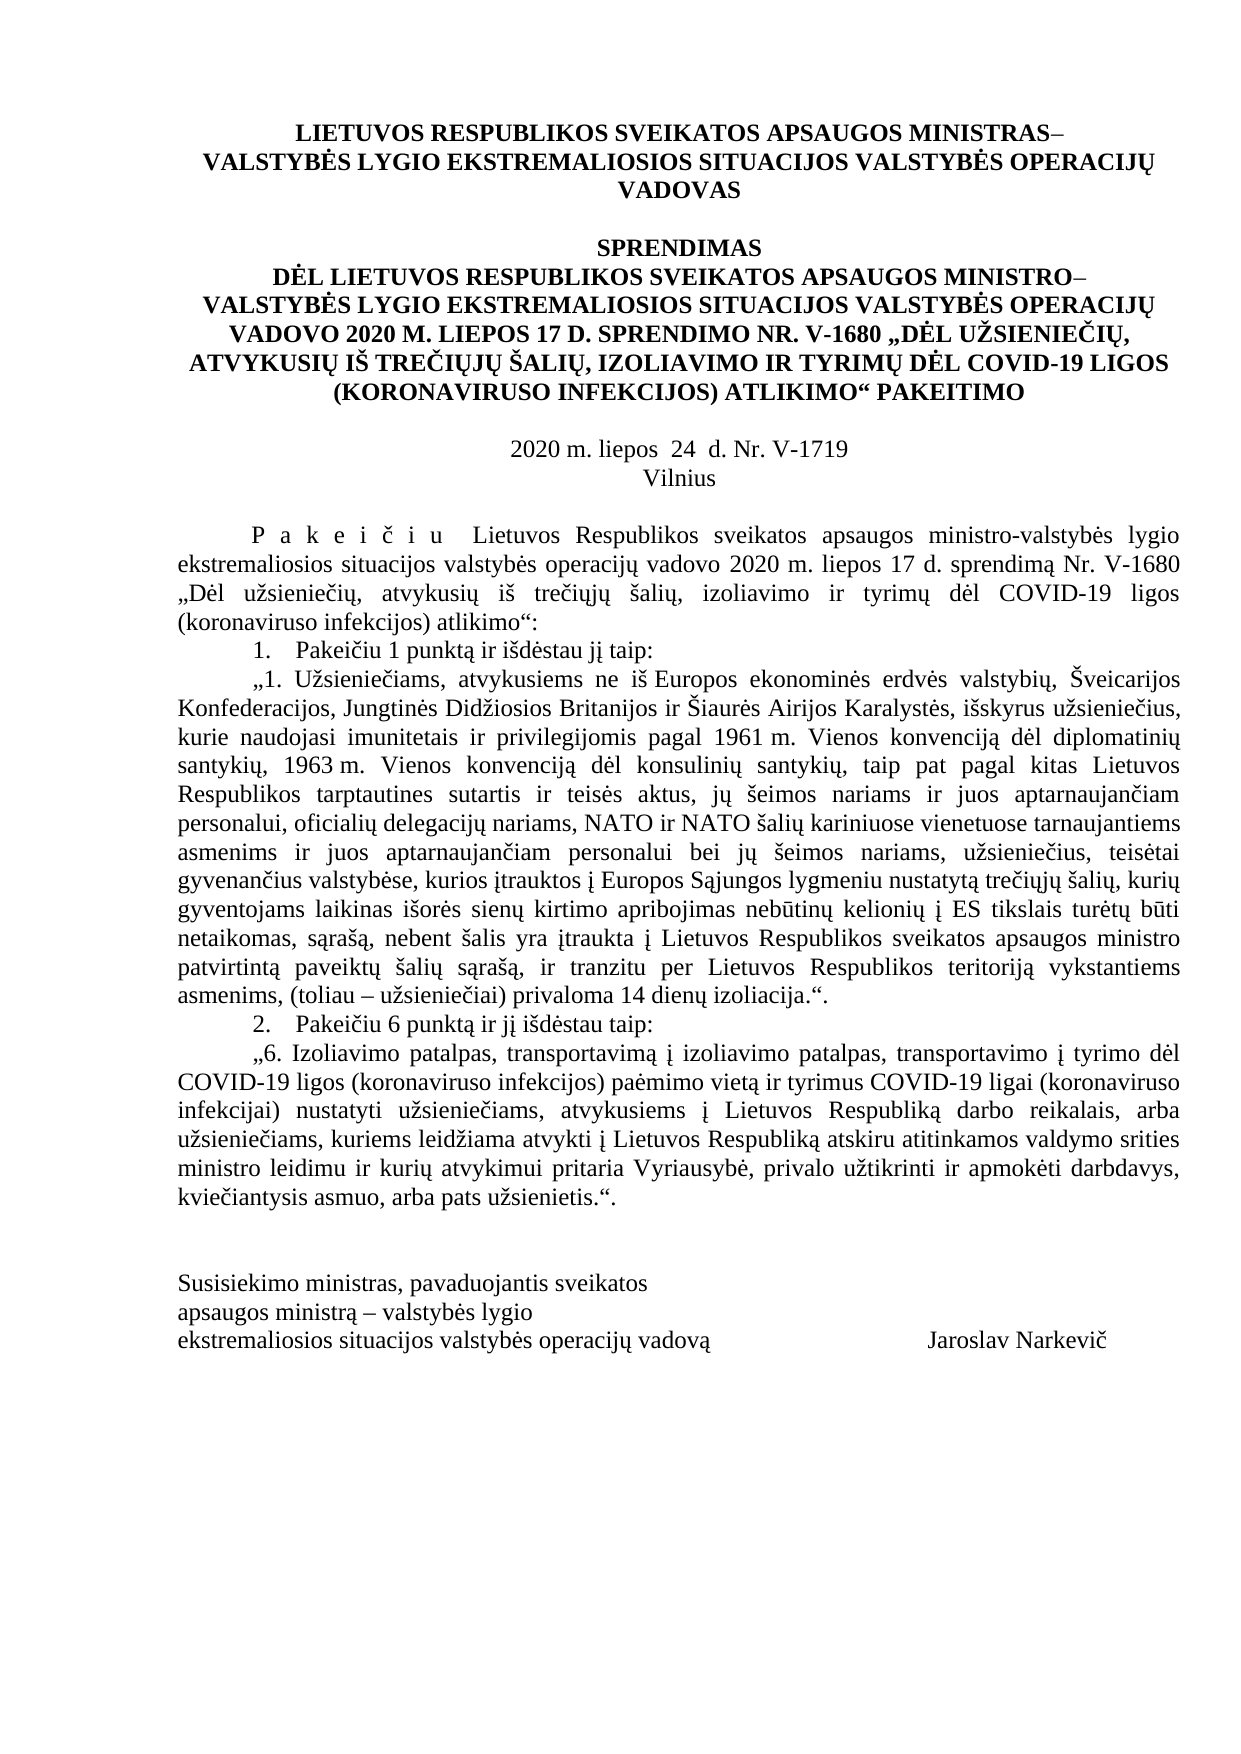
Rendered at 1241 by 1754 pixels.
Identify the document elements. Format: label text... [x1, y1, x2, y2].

text VALSTYBĖS LYGIO EKSTREMALIOSIOS SITUACIJOS VALSTYBĖS OPERACIJŲ VADOVAS [177, 147, 1181, 204]
text SPRENDIMAS [177, 233, 1181, 262]
text P a k e i č i u Lietuvos Respublikos sveikatos apsaugos ministro-valstybės lygio ekstremaliosios situacijos valstybės operacijų vadovo 2020 m. liepos 17 d. sprendimą Nr. V-1680 „Dėl užsieniečių, atvykusių iš trečiųjų šalių, izoliavimo ir tyrimų dėl COVID-19 ligos (koronaviruso infekcijos) atlikimo“: [177, 521, 1181, 636]
text ekstremaliosios situacijos valstybės operacijų vadovą Jaroslav Narkevič [177, 1326, 1181, 1354]
text 2020 m. liepos 24 d. Nr. V-1719 [177, 434, 1181, 463]
text 1. Pakeičiu 1 punktą ir išdėstau jį taip: [177, 636, 1181, 664]
text „6. Izoliavimo patalpas, transportavimą į izoliavimo patalpas, transportavimo į tyrimo dėl COVID-19 ligos (koronaviruso infekcijos) paėmimo vietą ir tyrimus COVID-19 ligai (koronaviruso infekcijai) nustatyti užsieniečiams, atvykusiems į Lietuvos Respubliką darbo reikalais, arba užsieniečiams, kuriems leidžiama atvykti į Lietuvos Respubliką atskiru atitinkamos valdymo srities ministro leidimu ir kurių atvykimui pritaria Vyriausybė, privalo užtikrinti ir apmokėti darbdavys, kviečiantysis asmuo, arba pats užsienietis.“. [177, 1038, 1181, 1211]
text VALSTYBĖS LYGIO EKSTREMALIOSIOS SITUACIJOS VALSTYBĖS OPERACIJŲ VADOVO 2020 M. LIEPOS 17 D. SPRENDIMO NR. V-1680 „DĖL užsieniečių, atvykusių iš trečiųjų šalių, izoliavimo ir tyrimų dėl COVID-19 ligos (koronaviruso infekcijos) atlikimo“ pakeitimo [177, 291, 1181, 406]
text Vilnius [177, 463, 1181, 492]
text DĖL LIETUVOS RESPUBLIKOS SVEIKATOS APSAUGOS MINISTRO– [177, 262, 1181, 291]
text apsaugos ministrą – valstybės lygio [177, 1297, 1181, 1326]
text LIETUVOS RESPUBLIKOS SVEIKATOS APSAUGOS MINISTRAS– [177, 118, 1181, 147]
text 2. Pakeičiu 6 punktą ir jį išdėstau taip: [177, 1009, 1181, 1038]
text Susisiekimo ministras, pavaduojantis sveikatos [177, 1268, 1181, 1297]
text „1. Užsieniečiams, atvykusiems ne iš Europos ekonominės erdvės valstybių, Šveicarijos Konfederacijos, Jungtinės Didžiosios Britanijos ir Šiaurės Airijos Karalystės, išskyrus užsieniečius, kurie naudojasi imunitetais ir privilegijomis pagal 1961 m. Vienos konvenciją dėl diplomatinių santykių, 1963 m. Vienos konvenciją dėl konsulinių santykių, taip pat pagal kitas Lietuvos Respublikos tarptautines sutartis ir teisės aktus, jų šeimos nariams ir juos aptarnaujančiam personalui, oficialių delegacijų nariams, NATO ir NATO šalių kariniuose vienetuose tarnaujantiems asmenims ir juos aptarnaujančiam personalui bei jų šeimos nariams, užsieniečius, teisėtai gyvenančius valstybėse, kurios įtrauktos į Europos Sąjungos lygmeniu nustatytą trečiųjų šalių, kurių gyventojams laikinas išorės sienų kirtimo apribojimas nebūtinų kelionių į ES tikslais turėtų būti netaikomas, sąrašą, nebent šalis yra įtraukta į Lietuvos Respublikos sveikatos apsaugos ministro patvirtintą paveiktų šalių sąrašą, ir tranzitu per Lietuvos Respublikos teritoriją vykstantiems asmenims, (toliau – užsieniečiai) privaloma 14 dienų izoliacija.“. [177, 664, 1181, 1009]
